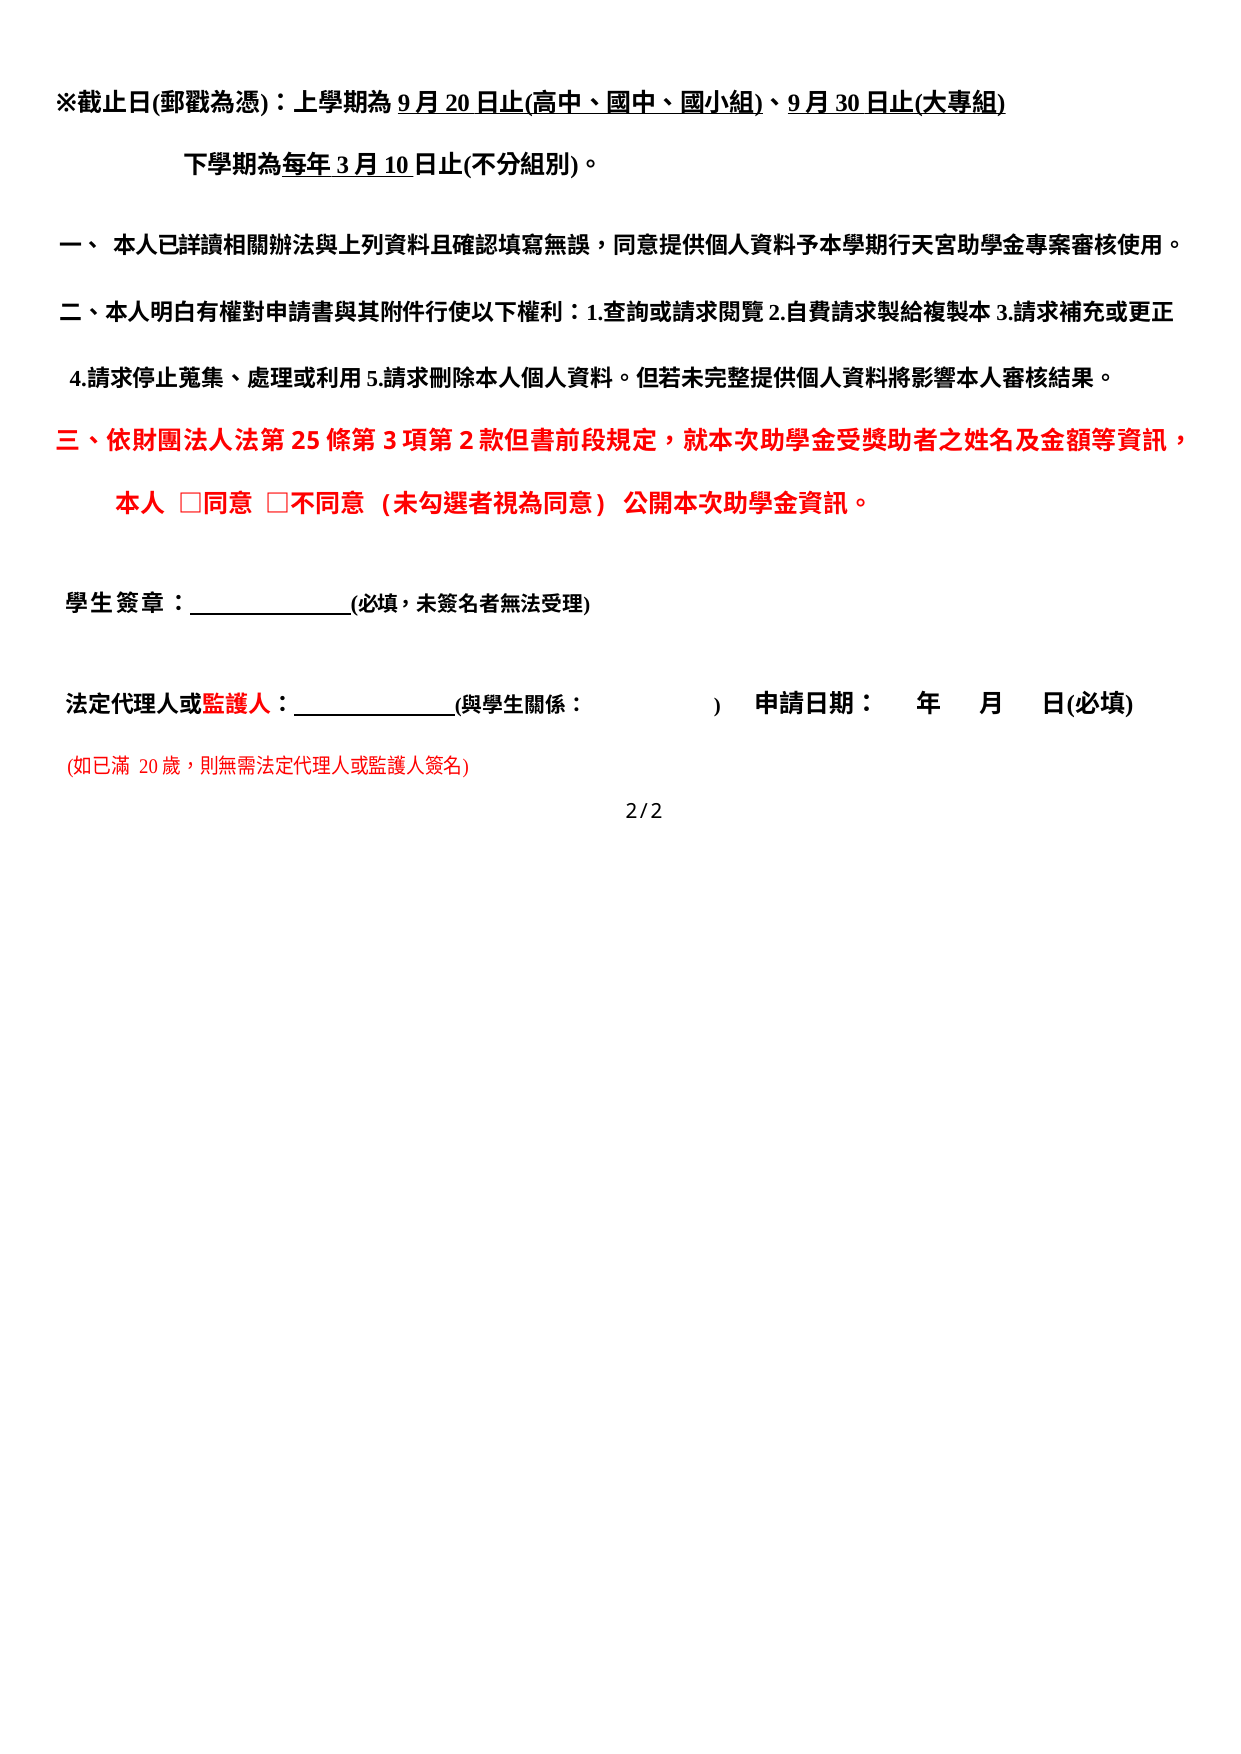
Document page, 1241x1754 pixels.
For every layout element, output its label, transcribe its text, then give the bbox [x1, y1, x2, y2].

text 法定代理人或監護人： (與學生關係： ) 申請日期： 年 月 日(必填) [18, 660, 1206, 722]
text 二、本人明白有權對申請書與其附件行使以下權利：1.查詢或請求閱覽2.自費請求製給複製本3.請求補充或更正 [18, 268, 1206, 331]
text 2/2 [118, 796, 1169, 824]
text ※截止日(郵戳為憑)：上學期為9月20日止(高中、國中、國小組)、9月30日止(大專組) [56, 58, 1169, 121]
text 下學期為每年3月10日止(不分組別)。 [56, 121, 1169, 183]
text 學生簽章­­： (必填，未簽名者無法受理) [18, 560, 1206, 622]
text (如已滿 20 歲，則無需法定代理人或監護人簽名) [18, 722, 1206, 785]
text 4.請求停止蒐集、處理或利用5.請求刪除本人個人資料。但若未完整提供個人資料將影響本人審核結果。 [18, 335, 1206, 397]
text 三、依財團法人法第25條第3項第2款但書前段規定，就本次助學金受獎助者之姓名及金額等資訊， 本人 □同意 □不同意 (未勾選者視為同意) 公開本次助學金資訊。 [56, 397, 1169, 522]
text 一、 本人已詳讀相關辦法與上列資料且確認填寫無誤，同意提供個人資料予本學期行天宮助學金專案審核使用。 [18, 202, 1206, 265]
